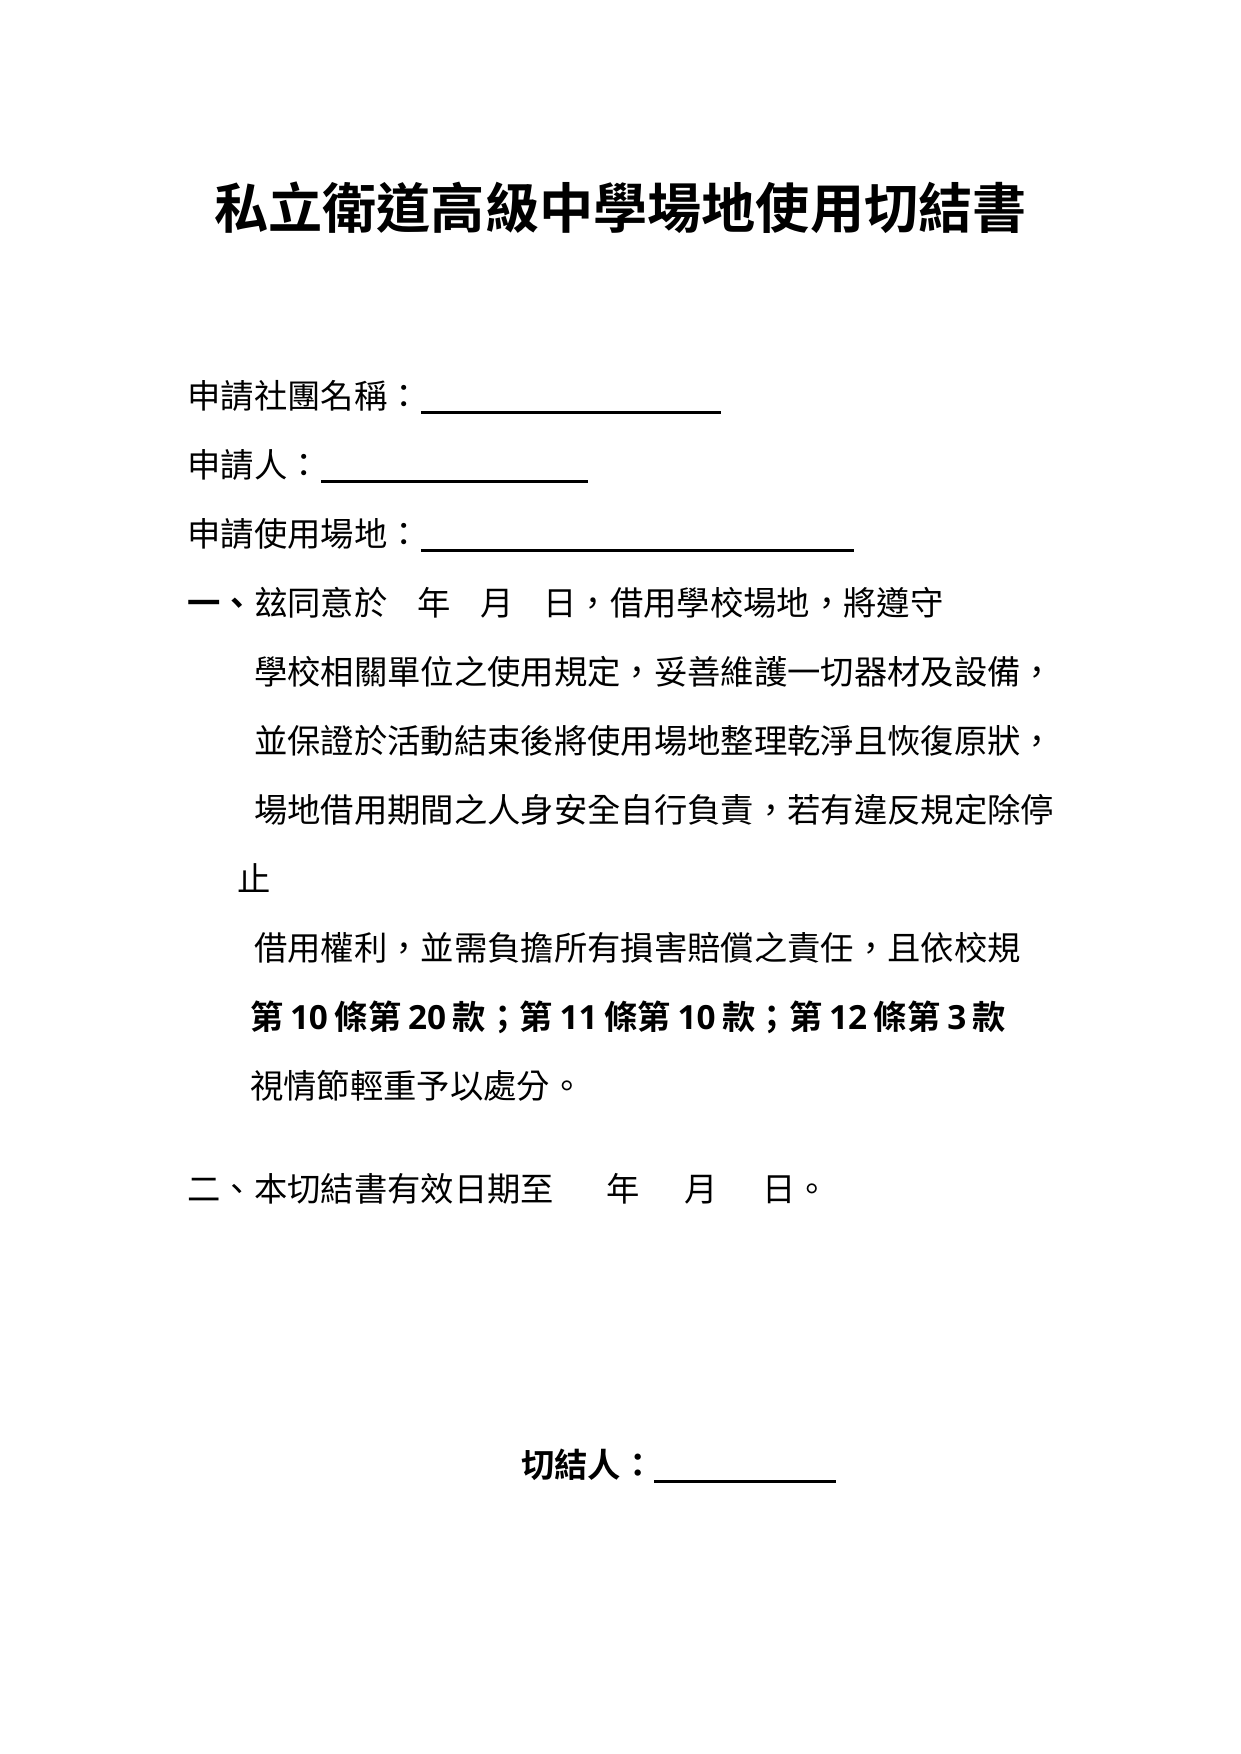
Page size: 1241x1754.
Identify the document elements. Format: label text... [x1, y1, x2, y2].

text 申請使用場地： [187, 498, 1053, 567]
text 申請社團名稱： [187, 360, 1053, 429]
text 一、玆同意於 年 月 日，借用學校場地，將遵守 [187, 567, 1073, 636]
text 視情節輕重予以處分。 [250, 1049, 1073, 1118]
text 學校相關單位之使用規定，妥善維護一切器材及設備， [237, 636, 1073, 704]
text 第10條第20款；第11條第10款；第12條第3款 [250, 980, 1073, 1049]
text 場地借用期間之人身安全自行負責，若有違反規定除停止 [237, 773, 1073, 911]
text 借用權利，並需負擔所有損害賠償之責任，且依校規 [237, 911, 1073, 980]
text 私立衛道高級中學場地使用切結書 [187, 153, 1053, 256]
text 並保證於活動結束後將使用場地整理乾淨且恢復原狀， [237, 704, 1073, 773]
text 切結人： [187, 1429, 1053, 1498]
text 申請人： [187, 429, 1053, 498]
text 二、本切結書有效日期至 年 月 日。 [187, 1153, 1053, 1222]
